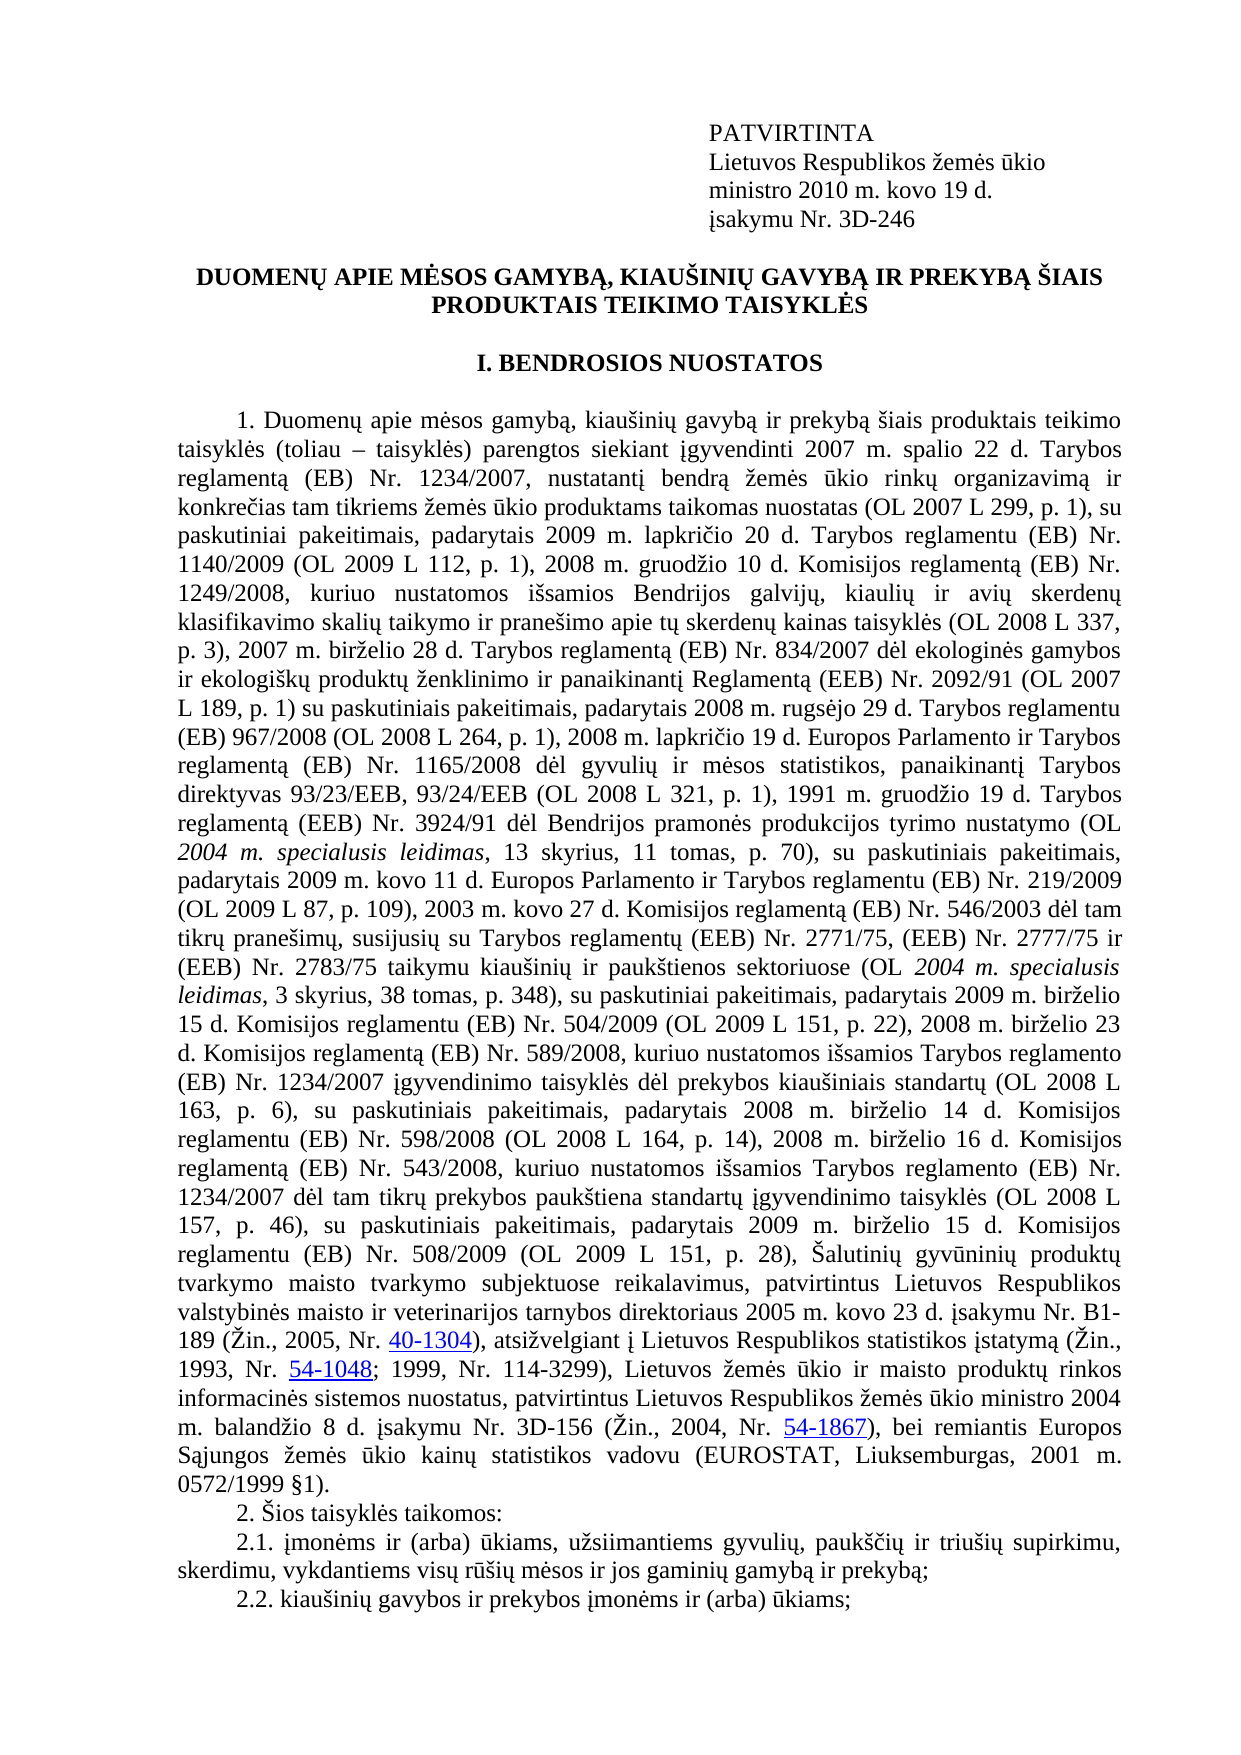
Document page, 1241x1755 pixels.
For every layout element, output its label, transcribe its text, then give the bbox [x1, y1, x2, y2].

text I. BENDROSIOS NUOSTATOS [177, 348, 1122, 377]
text 1. Duomenų apie mėsos gamybą, kiaušinių gavybą ir prekybą šiais produktais teikimo taisyklės (toliau – taisyklės) parengtos siekiant įgyvendinti 2007 m. spalio 22 d. Tarybos reglamentą (EB) Nr. 1234/2007, nustatantį bendrą žemės ūkio rinkų organizavimą ir konkrečias tam tikriems žemės ūkio produktams taikomas nuostatas (OL 2007 L 299, p. 1), su paskutiniai pakeitimais, padarytais 2009 m. lapkričio 20 d. Tarybos reglamentu (EB) Nr. 1140/2009 (OL 2009 L 112, p. 1), 2008 m. gruodžio 10 d. Komisijos reglamentą (EB) Nr. 1249/2008, kuriuo nustatomos išsamios Bendrijos galvijų, kiaulių ir avių skerdenų klasifikavimo skalių taikymo ir pranešimo apie tų skerdenų kainas taisyklės (OL 2008 L 337, p. 3), 2007 m. birželio 28 d. Tarybos reglamentą (EB) Nr. 834/2007 dėl ekologinės gamybos ir ekologiškų produktų ženklinimo ir panaikinantį Reglamentą (EEB) Nr. 2092/91 (OL 2007 L 189, p. 1) su paskutiniais pakeitimais, padarytais 2008 m. rugsėjo 29 d. Tarybos reglamentu (EB) 967/2008 (OL 2008 L 264, p. 1), 2008 m. lapkričio 19 d. Europos Parlamento ir Tarybos reglamentą (EB) Nr. 1165/2008 dėl gyvulių ir mėsos statistikos, panaikinantį Tarybos direktyvas 93/23/EEB, 93/24/EEB (OL 2008 L 321, p. 1), 1991 m. gruodžio 19 d. Tarybos reglamentą (EEB) Nr. 3924/91 dėl Bendrijos pramonės produkcijos tyrimo nustatymo (OL 2004 m. specialusis leidimas, 13 skyrius, 11 tomas, p. 70), su paskutiniais pakeitimais, padarytais 2009 m. kovo 11 d. Europos Parlamento ir Tarybos reglamentu (EB) Nr. 219/2009 (OL 2009 L 87, p. 109), 2003 m. kovo 27 d. Komisijos reglamentą (EB) Nr. 546/2003 dėl tam tikrų pranešimų, susijusių su Tarybos reglamentų (EEB) Nr. 2771/75, (EEB) Nr. 2777/75 ir (EEB) Nr. 2783/75 taikymu kiaušinių ir paukštienos sektoriuose (OL 2004 m. specialusis leidimas, 3 skyrius, 38 tomas, p. 348), su paskutiniai pakeitimais, padarytais 2009 m. birželio 15 d. Komisijos reglamentu (EB) Nr. 504/2009 (OL 2009 L 151, p. 22), 2008 m. birželio 23 d. Komisijos reglamentą (EB) Nr. 589/2008, kuriuo nustatomos išsamios Tarybos reglamento (EB) Nr. 1234/2007 įgyvendinimo taisyklės dėl prekybos kiaušiniais standartų (OL 2008 L 163, p. 6), su paskutiniais pakeitimais, padarytais 2008 m. birželio 14 d. Komisijos reglamentu (EB) Nr. 598/2008 (OL 2008 L 164, p. 14), 2008 m. birželio 16 d. Komisijos reglamentą (EB) Nr. 543/2008, kuriuo nustatomos išsamios Tarybos reglamento (EB) Nr. 1234/2007 dėl tam tikrų prekybos paukštiena standartų įgyvendinimo taisyklės (OL 2008 L 157, p. 46), su paskutiniais pakeitimais, padarytais 2009 m. birželio 15 d. Komisijos reglamentu (EB) Nr. 508/2009 (OL 2009 L 151, p. 28), Šalutinių gyvūninių produktų tvarkymo maisto tvarkymo subjektuose reikalavimus, patvirtintus Lietuvos Respublikos valstybinės maisto ir veterinarijos tarnybos direktoriaus 2005 m. kovo 23 d. įsakymu Nr. B1-189 (Žin., 2005, Nr. 40-1304), atsižvelgiant į Lietuvos Respublikos statistikos įstatymą (Žin., 1993, Nr. 54-1048; 1999, Nr. 114-3299), Lietuvos žemės ūkio ir maisto produktų rinkos informacinės sistemos nuostatus, patvirtintus Lietuvos Respublikos žemės ūkio ministro 2004 m. balandžio 8 d. įsakymu Nr. 3D-156 (Žin., 2004, Nr. 54-1867), bei remiantis Europos Sąjungos žemės ūkio kainų statistikos vadovu (EUROSTAT, Liuksemburgas, 2001 m. 0572/1999 §1). [177, 406, 1122, 1498]
text 2.2. kiaušinių gavybos ir prekybos įmonėms ir (arba) ūkiams; [177, 1584, 1122, 1613]
text PATVIRTINTA [709, 118, 1122, 147]
text Lietuvos Respublikos žemės ūkio [177, 147, 1122, 176]
text įsakymu Nr. 3D-246 [177, 204, 1122, 233]
text 2. Šios taisyklės taikomos: [177, 1498, 1122, 1527]
text 2.1. įmonėms ir (arba) ūkiams, užsiimantiems gyvulių, paukščių ir triušių supirkimu, skerdimu, vykdantiems visų rūšių mėsos ir jos gaminių gamybą ir prekybą; [177, 1527, 1122, 1584]
text DUOMENŲ APIE MĖSOS GAMYBĄ, KIAUŠINIŲ GAVYBĄ ir prekybĄ ŠIAIS PRODUKTAIS TEIKIMO TAISYKLĖS [177, 262, 1122, 319]
text ministro 2010 m. kovo 19 d. [177, 176, 1122, 204]
